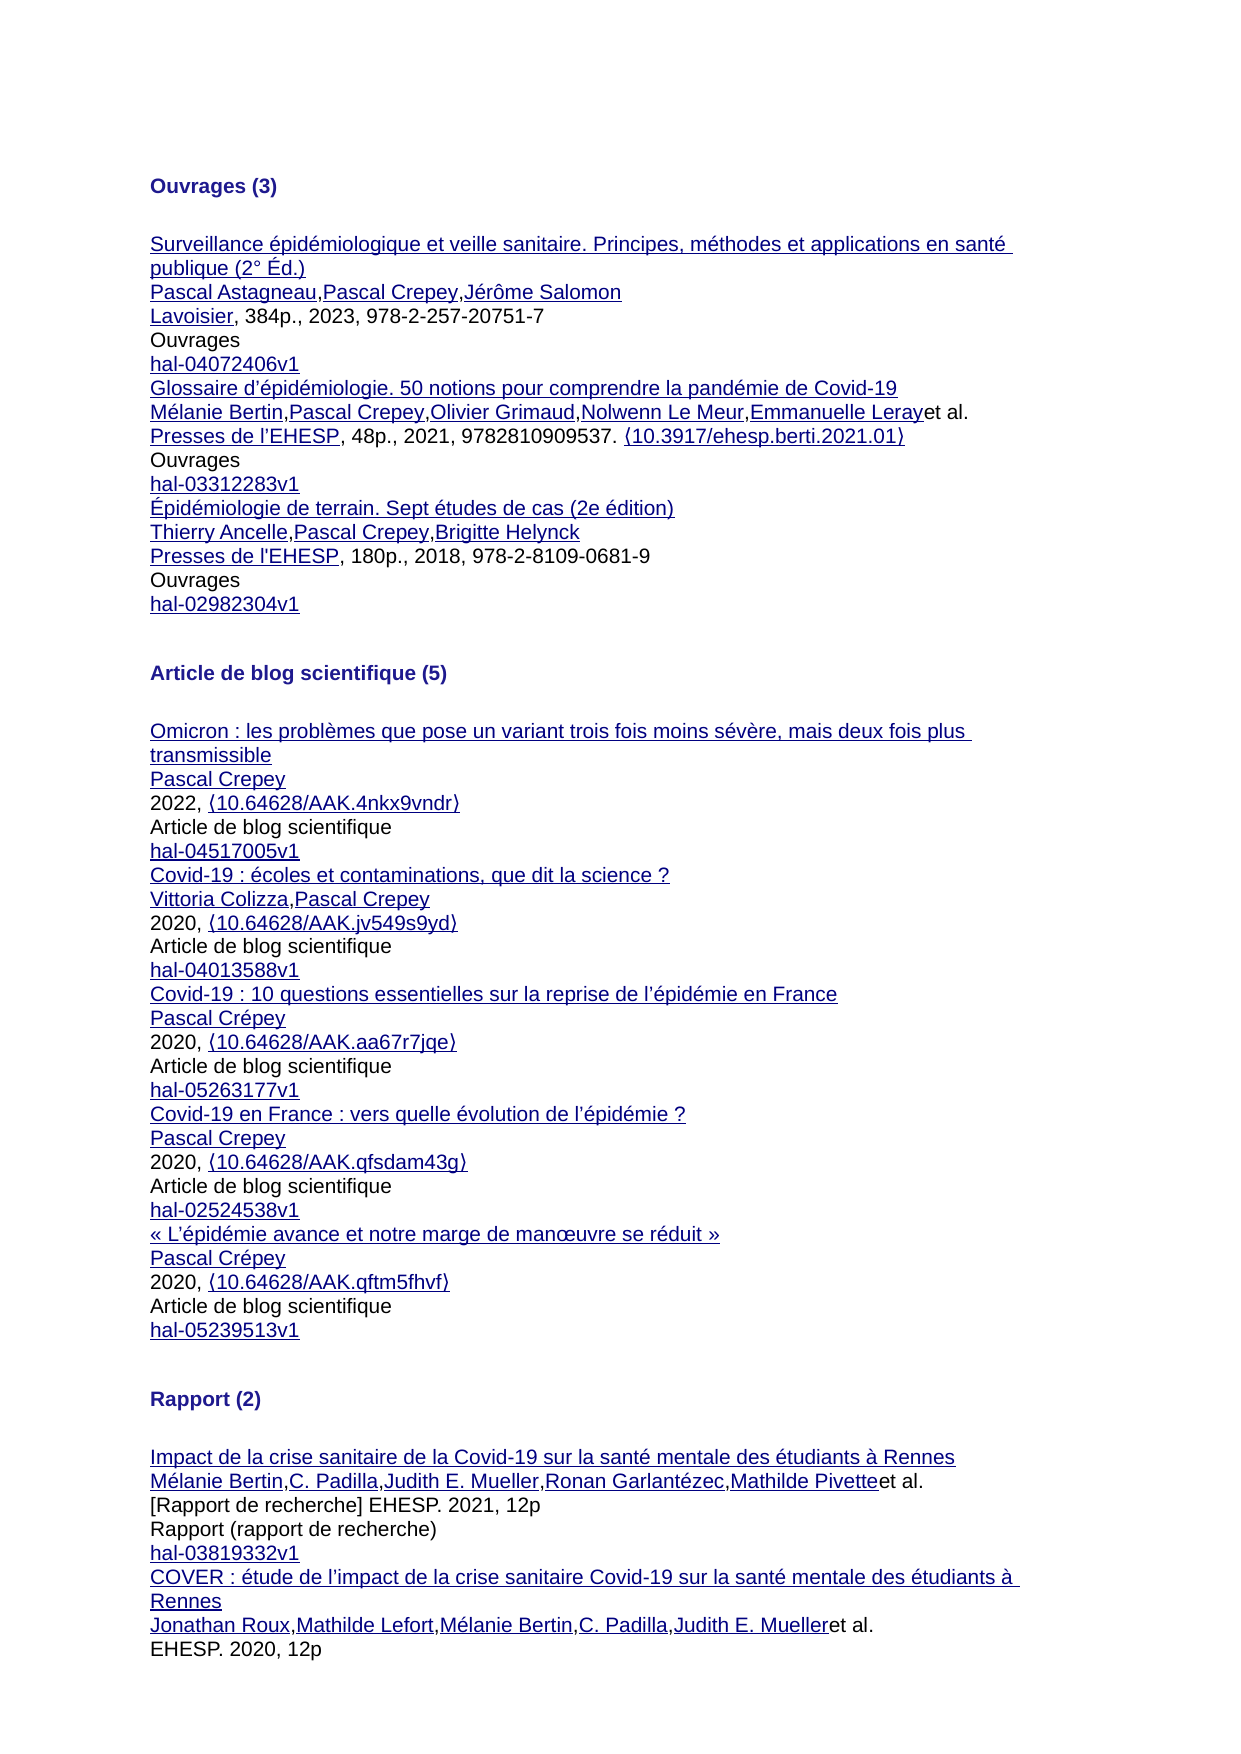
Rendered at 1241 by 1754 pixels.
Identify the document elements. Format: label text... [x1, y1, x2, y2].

subtitle Rapport (2) [150, 1386, 1090, 1410]
table_header Omicron : les problèmes que pose un variant trois fois moins sévère, mais deux fois plus transmissible Pascal Crepey 2022, ⟨10.64628/AAK.4nkx9vndr⟩ Article de blog scientifique hal-04517005v1 [150, 719, 1090, 862]
table_cell Glossaire d’épidémiologie. 50 notions pour comprendre la pandémie de Covid-19 Mélanie Bertin,Pascal Crepey,Olivier Grimaud,Nolwenn Le Meur,Emmanuelle Lerayet al. Presses de l’EHESP, 48p., 2021, 9782810909537. ⟨10.3917/ehesp.berti.2021.01⟩ Ouvrages hal-03312283v1 [150, 376, 1090, 496]
table_header Surveillance épidémiologique et veille sanitaire. Principes, méthodes et applications en santé publique (2° Éd.) Pascal Astagneau,Pascal Crepey,Jérôme Salomon Lavoisier, 384p., 2023, 978-2-257-20751-7 Ouvrages hal-04072406v1 [150, 232, 1090, 376]
table_cell Covid-19 : écoles et contaminations, que dit la science ? Vittoria Colizza,Pascal Crepey 2020, ⟨10.64628/AAK.jv549s9yd⟩ Article de blog scientifique hal-04013588v1 [150, 863, 1090, 982]
subtitle Ouvrages (3) [150, 174, 1090, 198]
table_cell Covid-19 en France : vers quelle évolution de l’épidémie ? Pascal Crepey 2020, ⟨10.64628/AAK.qfsdam43g⟩ Article de blog scientifique hal-02524538v1 [150, 1102, 1090, 1222]
table_cell « L’épidémie avance et notre marge de manœuvre se réduit » Pascal Crépey 2020, ⟨10.64628/AAK.qftm5fhvf⟩ Article de blog scientifique hal-05239513v1 [150, 1222, 1090, 1342]
table_cell COVER : étude de l’impact de la crise sanitaire Covid-19 sur la santé mentale des étudiants à Rennes Jonathan Roux,Mathilde Lefort,Mélanie Bertin,C. Padilla,Judith E. Muelleret al. EHESP. 2020, 12p [150, 1565, 1090, 1660]
table_cell Épidémiologie de terrain. Sept études de cas (2e édition) Thierry Ancelle,Pascal Crepey,Brigitte Helynck Presses de l'EHESP, 180p., 2018, 978-2-8109-0681-9 Ouvrages hal-02982304v1 [150, 496, 1090, 616]
table_cell Covid-19 : 10 questions essentielles sur la reprise de l’épidémie en France Pascal Crépey 2020, ⟨10.64628/AAK.aa67r7jqe⟩ Article de blog scientifique hal-05263177v1 [150, 982, 1090, 1102]
table_header Impact de la crise sanitaire de la Covid-19 sur la santé mentale des étudiants à Rennes Mélanie Bertin,C. Padilla,Judith E. Mueller,Ronan Garlantézec,Mathilde Pivetteet al. [Rapport de recherche] EHESP. 2021, 12p Rapport (rapport de recherche) hal-03819332v1 [150, 1445, 1090, 1564]
subtitle Article de blog scientifique (5) [150, 660, 1090, 684]
